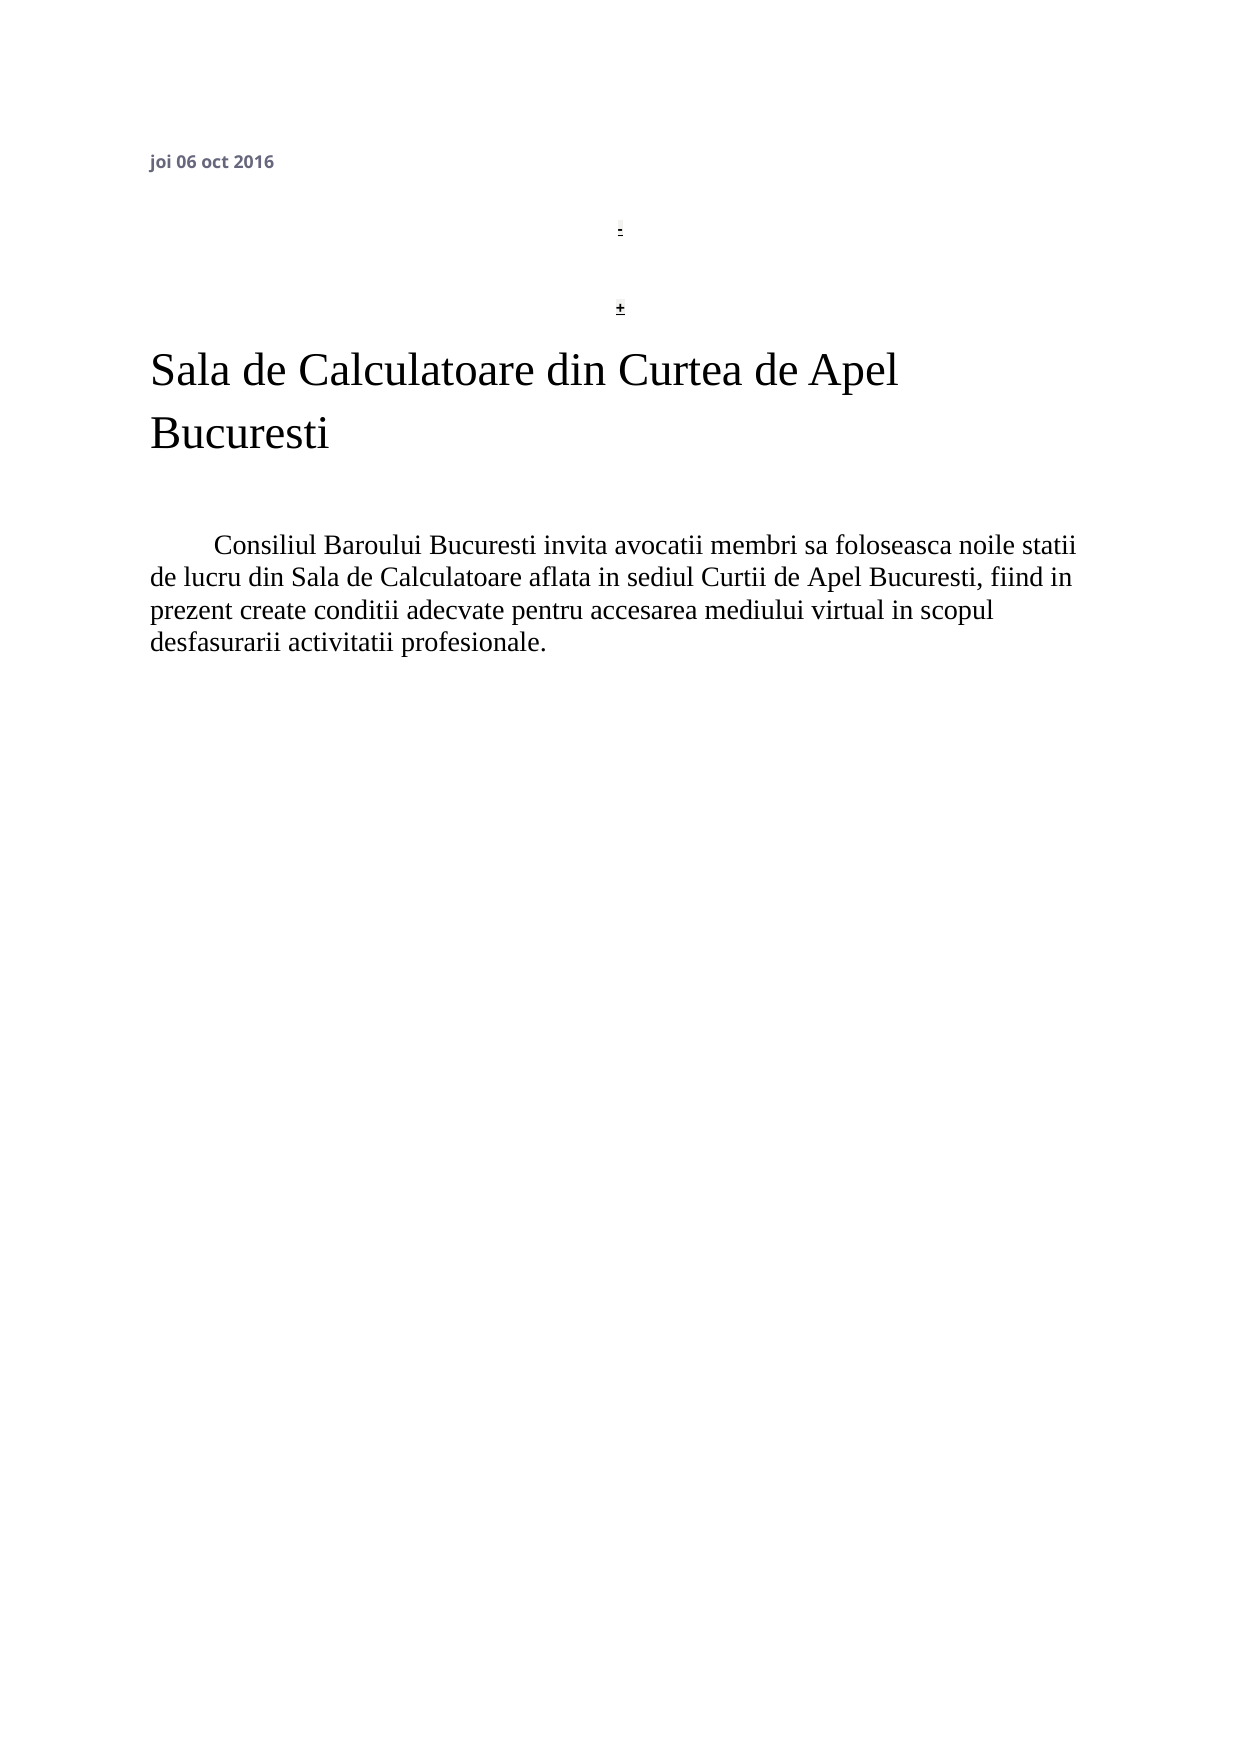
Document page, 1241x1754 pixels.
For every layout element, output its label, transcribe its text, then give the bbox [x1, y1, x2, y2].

text joi 06 oct 2016 [150, 150, 1090, 174]
text Sala de Calculatoare din Curtea de Apel Bucuresti [150, 332, 1090, 459]
text - [150, 174, 1090, 237]
text Consiliul Baroului Bucuresti invita avocatii membri sa foloseasca noile statii de lucru din Sala de Calculatoare aflata in sediul Curtii de Apel Bucuresti, fiind in prezent create conditii adecvate pentru accesarea mediului virtual in scopul desfasurarii activitatii profesionale. [150, 528, 1090, 658]
text + [150, 253, 1090, 316]
